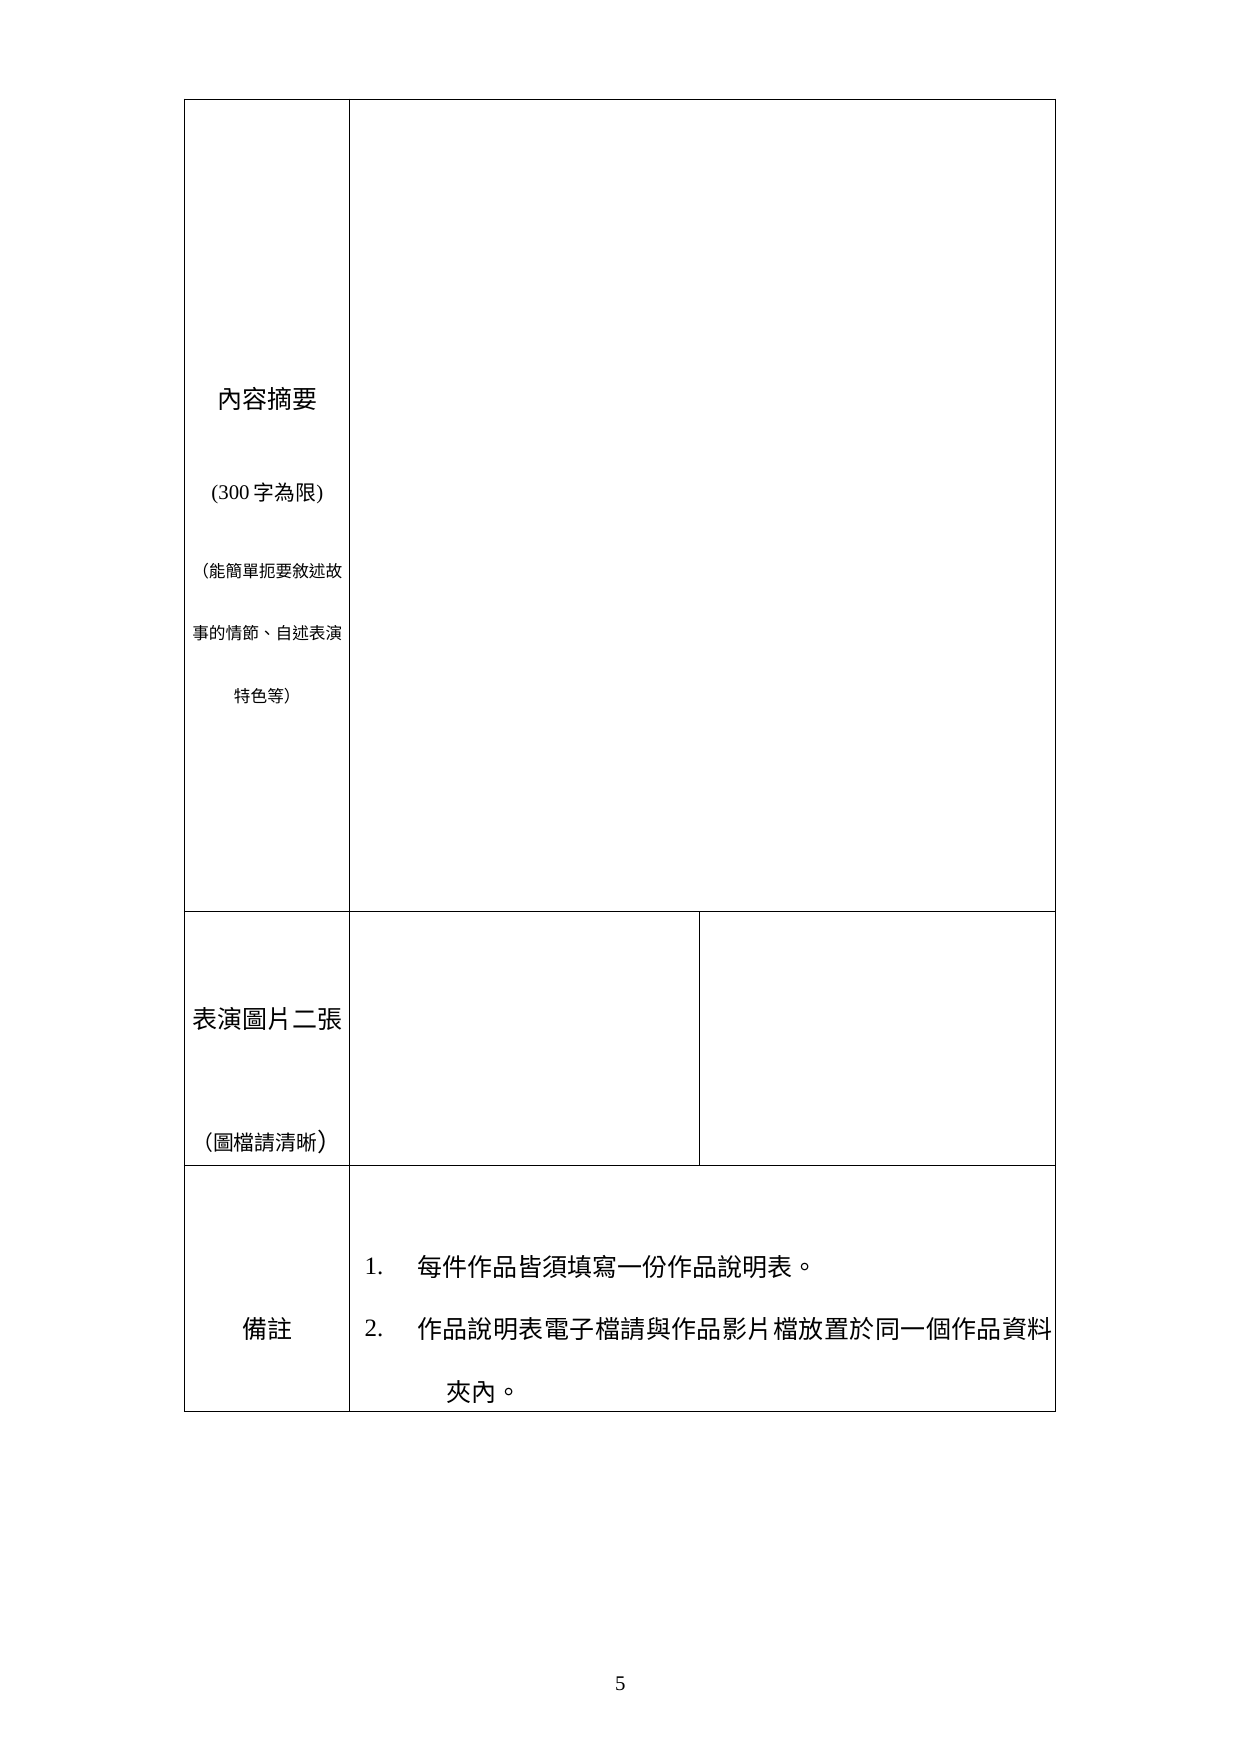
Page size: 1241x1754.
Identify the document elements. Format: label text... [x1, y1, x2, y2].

table_cell [700, 912, 1055, 1165]
table_cell 每件作品皆須填寫一份作品說明表。 作品說明表電子檔請與作品影片檔放置於同一個作品資料夾內。 [350, 1166, 1055, 1411]
table_cell 備註 [185, 1166, 349, 1411]
table_cell [350, 912, 699, 1165]
table_cell 內容摘要 (300字為限) （能簡單扼要敘述故事的情節、自述表演特色等） [185, 100, 349, 911]
table_cell 表演圖片二張 （圖檔請清晰） [185, 912, 349, 1165]
table_cell [350, 100, 1055, 911]
